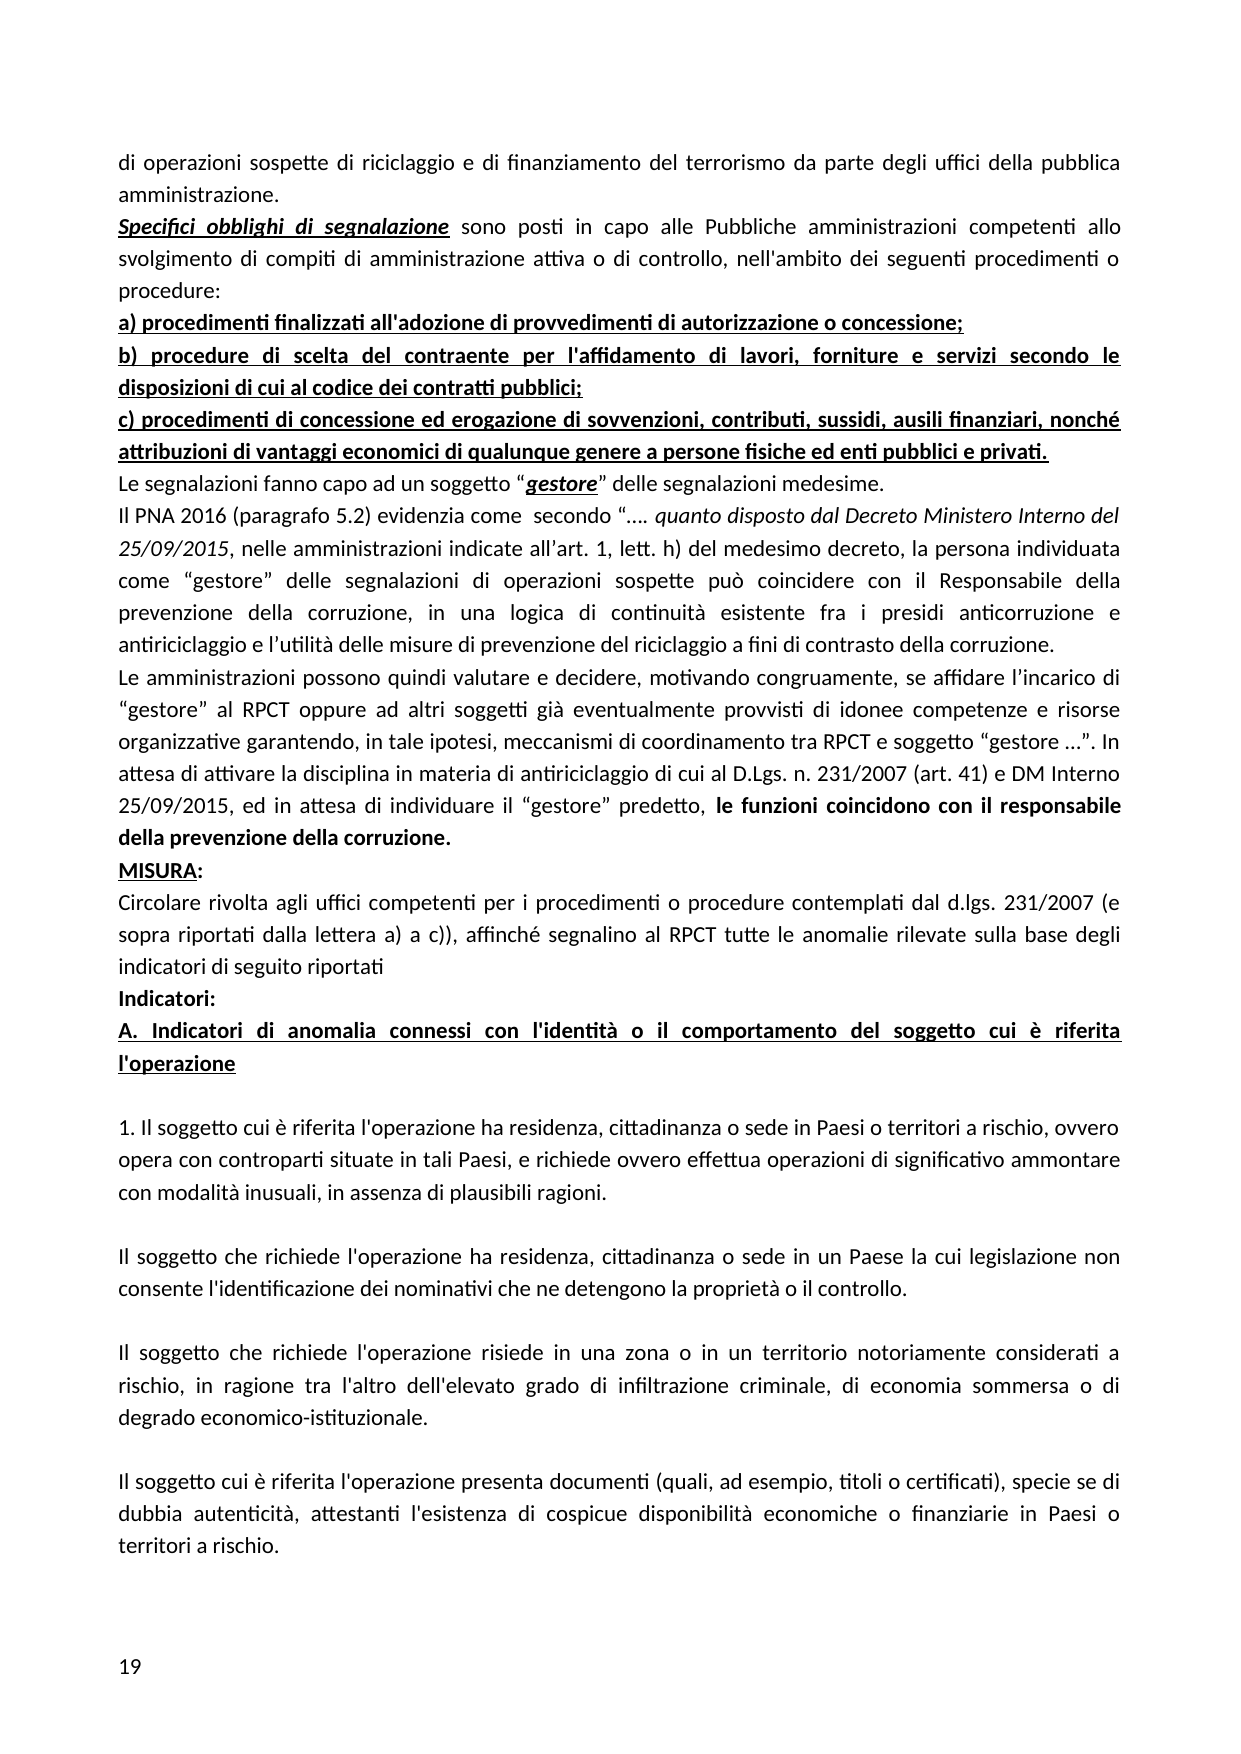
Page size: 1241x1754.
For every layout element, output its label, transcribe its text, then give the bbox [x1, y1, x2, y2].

text A. Indicatori di anomalia connessi con l'identità o il comportamento del soggetto cui è riferita [118, 1017, 1122, 1041]
text Indicatori: [118, 984, 1122, 1012]
text Specifici obblighi di segnalazione sono posti in capo alle Pubbliche amministrazioni competenti allo svolgimento di compiti di amministrazione attiva o di controllo, nell'ambito dei seguenti procedimenti o procedure: [118, 212, 1122, 304]
text c) procedimenti di concessione ed erogazione di sovvenzioni, contributi, sussidi, ausili finanziari, nonché attribuzioni di vantaggi economici di qualunque genere a persone fisiche ed enti pubblici e privati. [118, 405, 1122, 465]
text di operazioni sospette di riciclaggio e di finanziamento del terrorismo da parte degli uffici della pubblica amministrazione. [118, 148, 1122, 208]
text l'operazione [118, 1042, 1122, 1077]
text Circolare rivolta agli uffici competenti per i procedimenti o procedure contemplati dal d.lgs. 231/2007 (e sopra riportati dalla lettera a) a c)), affinché segnalino al RPCT tutte le anomalie rilevate sulla base degli indicatori di seguito riportati [118, 888, 1122, 980]
text Il PNA 2016 (paragrafo 5.2) evidenzia come secondo “…. quanto disposto dal Decreto Ministero Interno del 25/09/2015, nelle amministrazioni indicate all’art. 1, lett. h) del medesimo decreto, la persona individuata come “gestore” delle segnalazioni di operazioni sospette può coincidere con il Responsabile della prevenzione della corruzione, in una logica di continuità esistente fra i presidi anticorruzione e antiriciclaggio e l’utilità delle misure di prevenzione del riciclaggio a fini di contrasto della corruzione. [118, 502, 1122, 658]
text a) procedimenti finalizzati all'adozione di provvedimenti di autorizzazione o concessione; [118, 308, 1122, 337]
text Le segnalazioni fanno capo ad un soggetto “gestore” delle segnalazioni medesime. [118, 469, 1122, 497]
text Il soggetto che richiede l'operazione risiede in una zona o in un territorio notoriamente considerati a rischio, in ragione tra l'altro dell'elevato grado di infiltrazione criminale, di economia sommersa o di degrado economico-istituzionale. [118, 1338, 1122, 1431]
text Le amministrazioni possono quindi valutare e decidere, motivando congruamente, se affidare l’incarico di “gestore” al RPCT oppure ad altri soggetti già eventualmente provvisti di idonee competenze e risorse organizzative garantendo, in tale ipotesi, meccanismi di coordinamento tra RPCT e soggetto “gestore …”. In attesa di attivare la disciplina in materia di antiriciclaggio di cui al D.Lgs. n. 231/2007 (art. 41) e DM Interno 25/09/2015, ed in attesa di individuare il “gestore” predetto, le funzioni coincidono con il responsabile della prevenzione della corruzione. [118, 663, 1122, 852]
text 1. Il soggetto cui è riferita l'operazione ha residenza, cittadinanza o sede in Paesi o territori a rischio, ovvero opera con controparti situate in tali Paesi, e richiede ovvero effettua operazioni di significativo ammontare con modalità inusuali, in assenza di plausibili ragioni. [118, 1113, 1122, 1206]
text b) procedure di scelta del contraente per l'affidamento di lavori, forniture e servizi secondo le disposizioni di cui al codice dei contratti pubblici; [118, 341, 1122, 401]
text Il soggetto che richiede l'operazione ha residenza, cittadinanza o sede in un Paese la cui legislazione non consente l'identificazione dei nominativi che ne detengono la proprietà o il controllo. [118, 1242, 1122, 1302]
text Il soggetto cui è riferita l'operazione presenta documenti (quali, ad esempio, titoli o certificati), specie se di dubbia autenticità, attestanti l'esistenza di cospicue disponibilità economiche o finanziarie in Paesi o territori a rischio. [118, 1467, 1122, 1560]
text MISURA: [118, 856, 1122, 884]
